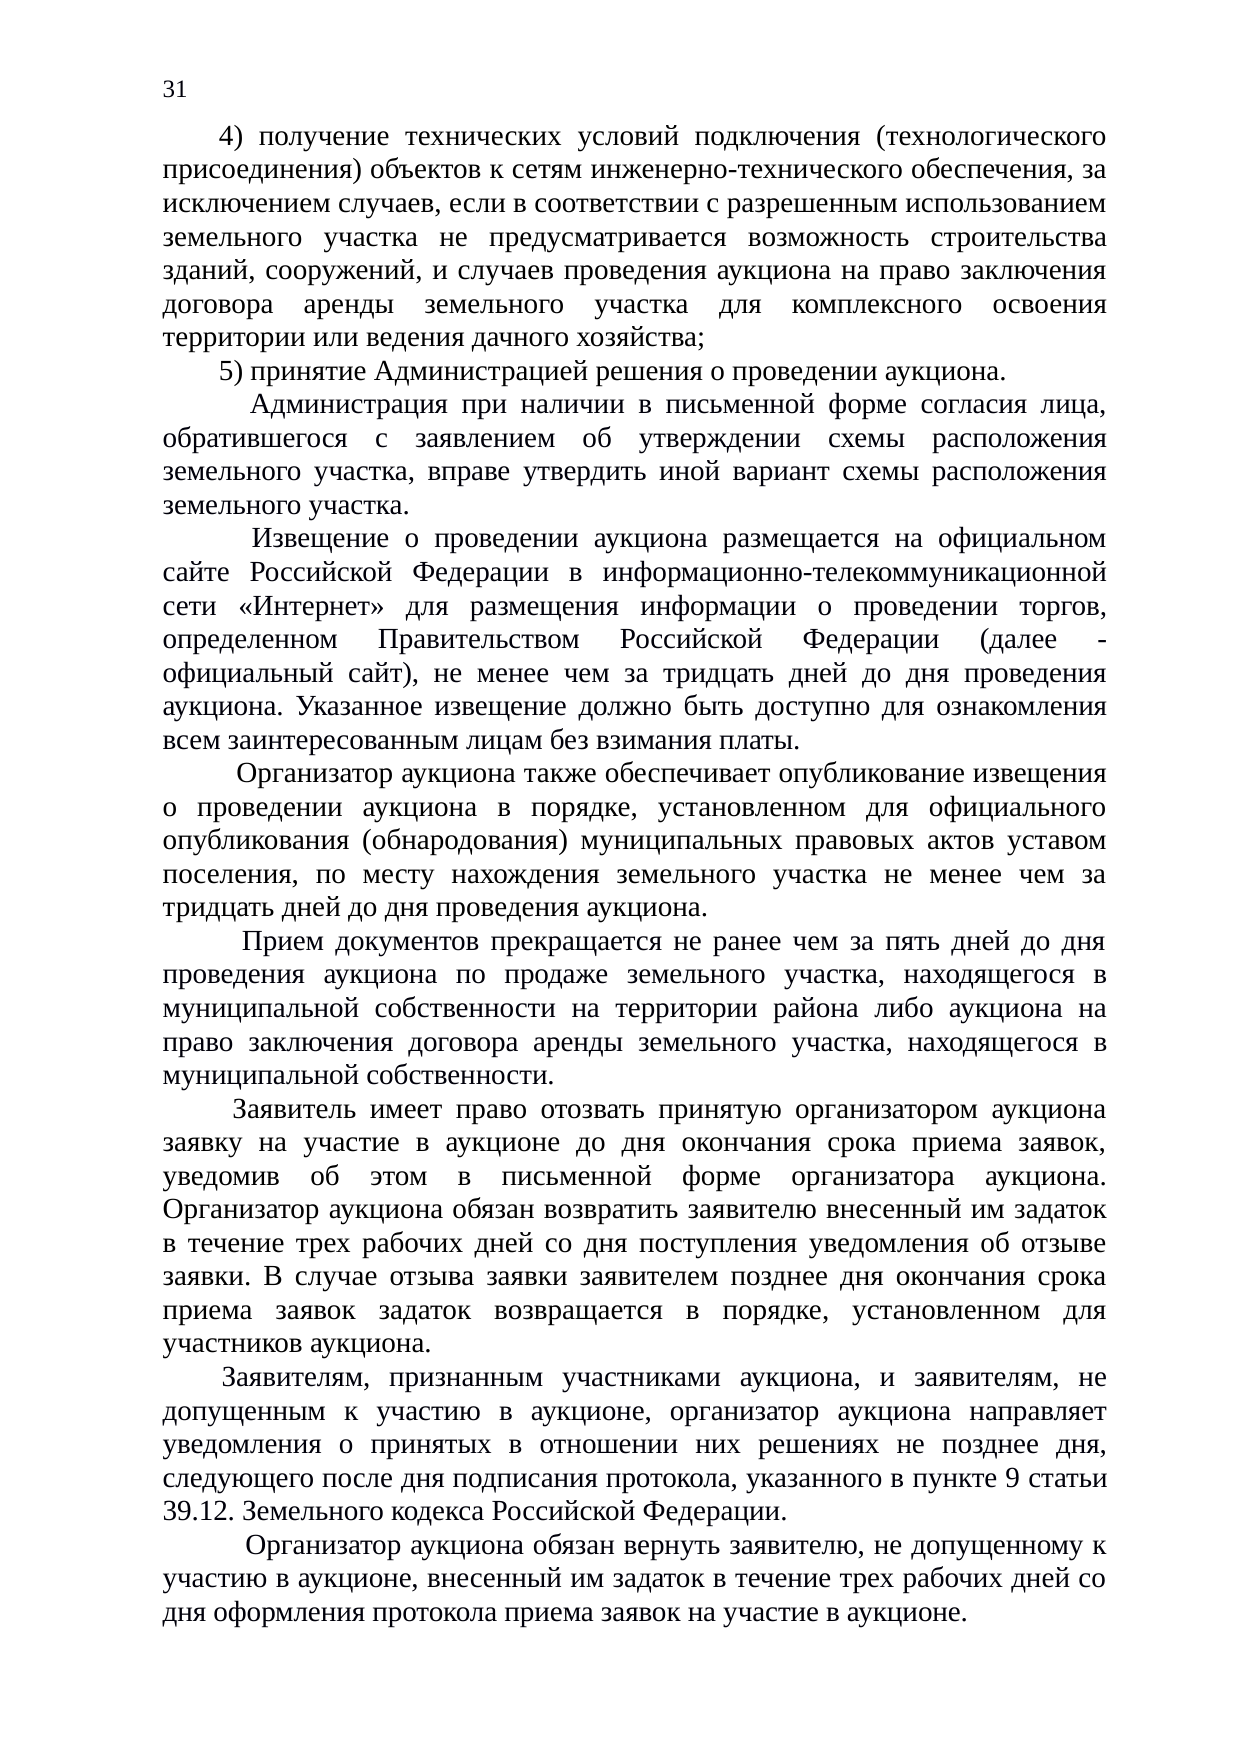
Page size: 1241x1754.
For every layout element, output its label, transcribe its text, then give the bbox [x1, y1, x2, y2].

text Заявителям, признанным участниками аукциона, и заявителям, не допущенным к участию в аукционе, организатор аукциона направляет уведомления о принятых в отношении них решениях не позднее дня, следующего после дня подписания протокола, указанного в пункте 9 статьи 39.12. Земельного кодекса Российской Федерации. [162, 1359, 1107, 1527]
list 5) принятие Администрацией решения о проведении аукциона. [162, 353, 1107, 386]
text Прием документов прекращается не ранее чем за пять дней до дня проведения аукциона по продаже земельного участка, находящегося в муниципальной собственности на территории района либо аукциона на право заключения договора аренды земельного участка, находящегося в муниципальной собственности. [162, 923, 1107, 1091]
list 4) получение технических условий подключения (технологического присоединения) объектов к сетям инженерно-технического обеспечения, за исключением случаев, если в соответствии с разрешенным использованием земельного участка не предусматривается возможность строительства зданий, сооружений, и случаев проведения аукциона на право заключения договора аренды земельного участка для комплексного освоения территории или ведения дачного хозяйства; [162, 118, 1107, 353]
text Организатор аукциона обязан вернуть заявителю, не допущенному к участию в аукционе, внесенный им задаток в течение трех рабочих дней со дня оформления протокола приема заявок на участие в аукционе. [162, 1527, 1107, 1627]
text Извещение о проведении аукциона размещается на официальном сайте Российской Федерации в информационно-телекоммуникационной сети «Интернет» для размещения информации о проведении торгов, определенном Правительством Российской Федерации (далее - официальный сайт), не менее чем за тридцать дней до дня проведения аукциона. Указанное извещение должно быть доступно для ознакомления всем заинтересованным лицам без взимания платы. [162, 521, 1107, 755]
text Администрация при наличии в письменной форме согласия лица, обратившегося с заявлением об утверждении схемы расположения земельного участка, вправе утвердить иной вариант схемы расположения земельного участка. [162, 386, 1107, 521]
list Организатор аукциона также обеспечивает опубликование извещения о проведении аукциона в порядке, установленном для официального опубликования (обнародования) муниципальных правовых актов уставом поселения, по месту нахождения земельного участка не менее чем за тридцать дней до дня проведения аукциона. [162, 755, 1107, 923]
list Заявитель имеет право отозвать принятую организатором аукциона заявку на участие в аукционе до дня окончания срока приема заявок, уведомив об этом в письменной форме организатора аукциона. Организатор аукциона обязан возвратить заявителю внесенный им задаток в течение трех рабочих дней со дня поступления уведомления об отзыве заявки. В случае отзыва заявки заявителем позднее дня окончания срока приема заявок задаток возвращается в порядке, установленном для участников аукциона. [162, 1091, 1107, 1359]
